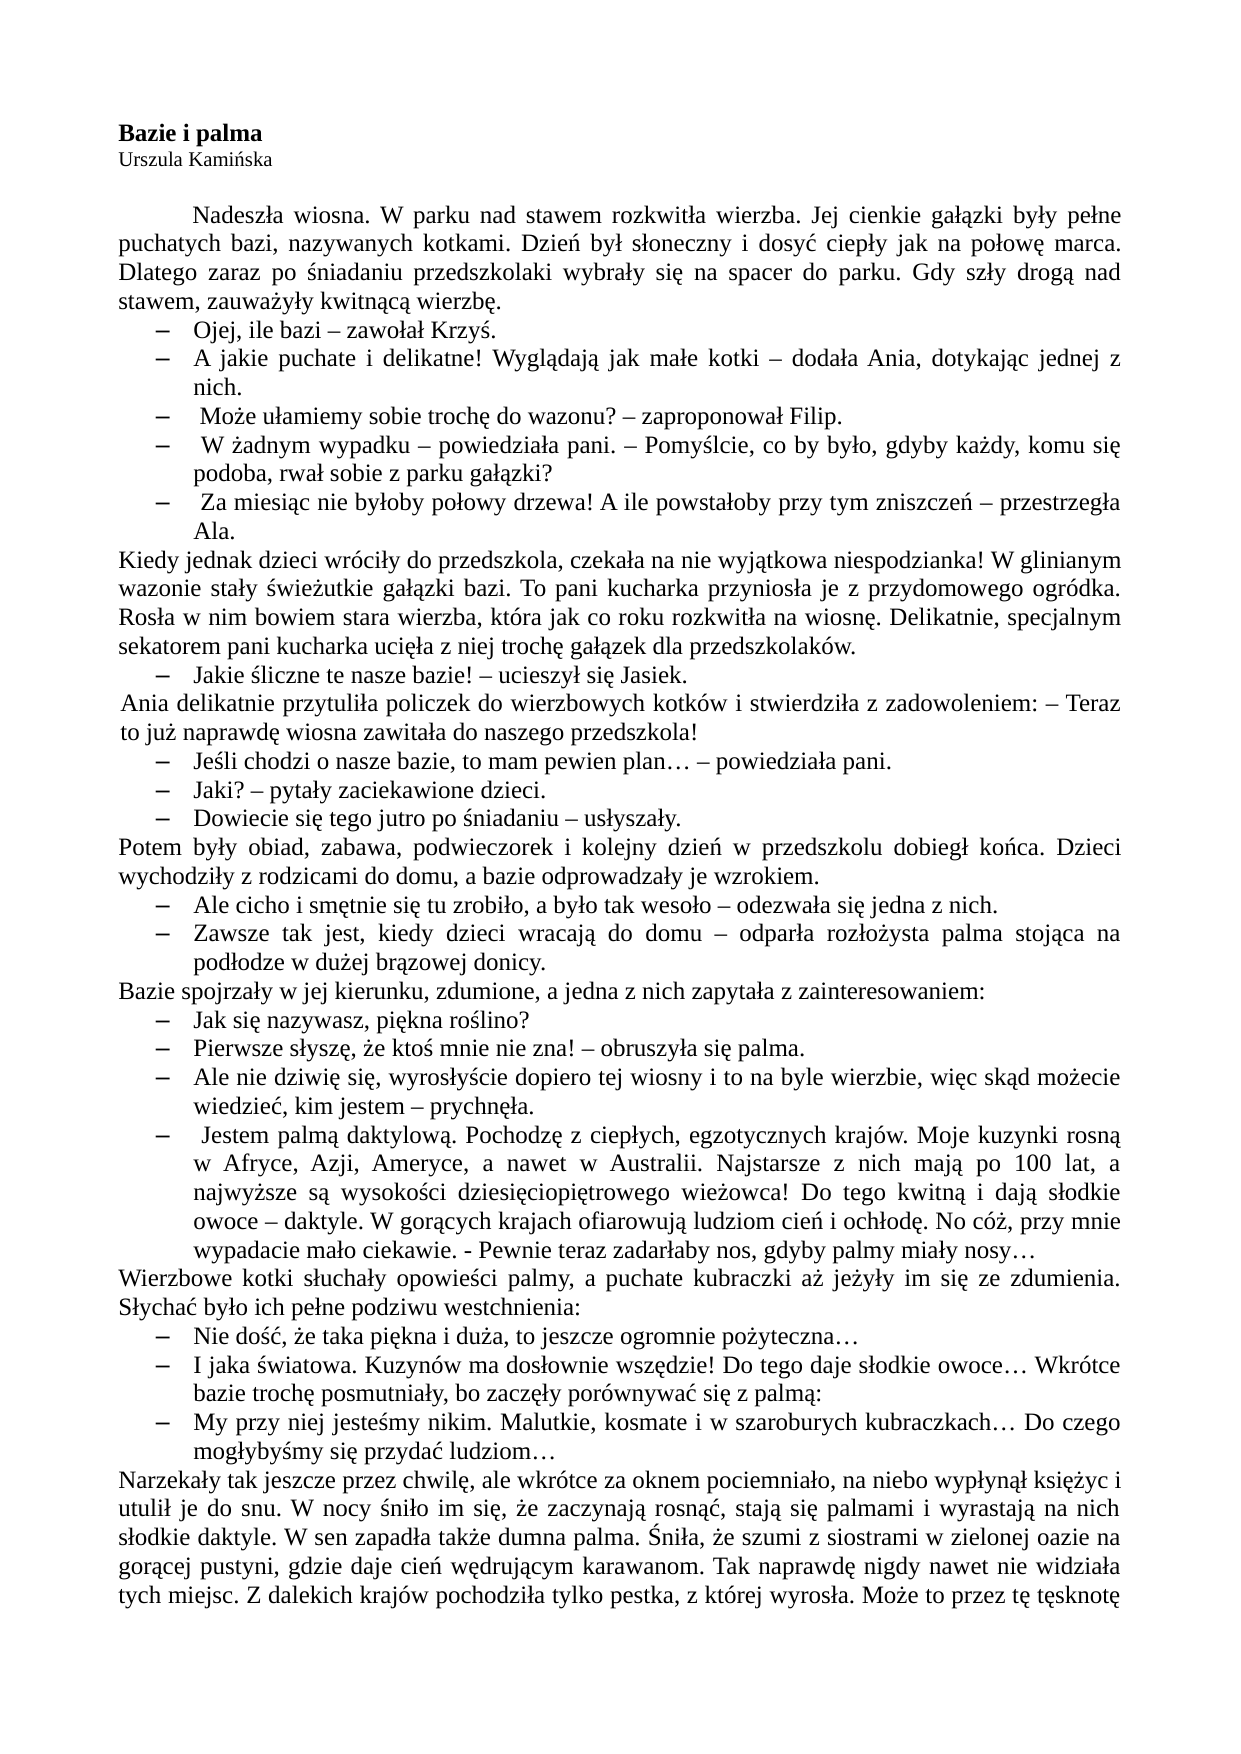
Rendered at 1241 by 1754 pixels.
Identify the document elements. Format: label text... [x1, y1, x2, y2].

text Bazie i palma [118, 118, 1122, 147]
list Za miesiąc nie byłoby połowy drzewa! A ile powstałoby przy tym zniszczeń – przestrzegła Ala. [156, 487, 1122, 545]
text Nadeszła wiosna. W parku nad stawem rozkwitła wierzba. Jej cienkie gałązki były pełne puchatych bazi, nazywanych kotkami. Dzień był słoneczny i dosyć ciepły jak na połowę marca. Dlatego zaraz po śniadaniu przedszkolaki wybrały się na spacer do parku. Gdy szły drogą nad stawem, zauważyły kwitnącą wierzbę. [118, 200, 1122, 315]
list Potem były obiad, zabawa, podwieczorek i kolejny dzień w przedszkolu dobiegł końca. Dzieci wychodziły z rodzicami do domu, a bazie odprowadzały je wzrokiem. [118, 832, 1122, 890]
list Bazie spojrzały w jej kierunku, zdumione, a jedna z nich zapytała z zainteresowaniem: [118, 976, 1122, 1005]
list Ojej, ile bazi – zawołał Krzyś. [156, 315, 1122, 343]
list Jeśli chodzi o nasze bazie, to mam pewien plan… – powiedziała pani. [156, 746, 1122, 775]
list Dowiecie się tego jutro po śniadaniu – usłyszały. [156, 803, 1122, 832]
list My przy niej jesteśmy nikim. Malutkie, kosmate i w szaroburych kubraczkach… Do czego mogłybyśmy się przydać ludziom… [156, 1407, 1122, 1465]
list Ale nie dziwię się, wyrosłyście dopiero tej wiosny i to na byle wierzbie, więc skąd możecie wiedzieć, kim jestem – prychnęła. [156, 1062, 1122, 1120]
list Narzekały tak jeszcze przez chwilę, ale wkrótce za oknem pociemniało, na niebo wypłynął księżyc i utulił je do snu. W nocy śniło im się, że zaczynają rosnąć, stają się palmami i wyrastają na nich słodkie daktyle. W sen zapadła także dumna palma. Śniła, że szumi z siostrami w zielonej oazie na gorącej pustyni, gdzie daje cień wędrującym karawanom. Tak naprawdę nigdy nawet nie widziała tych miejsc. Z dalekich krajów pochodziła tylko pestka, z której wyrosła. Może to przez tę tęsknotę [118, 1465, 1122, 1608]
list A jakie puchate i delikatne! Wyglądają jak małe kotki – dodała Ania, dotykając jednej z nich. [156, 343, 1122, 401]
list Pierwsze słyszę, że ktoś mnie nie zna! – obruszyła się palma. [156, 1033, 1122, 1062]
list Jaki? – pytały zaciekawione dzieci. [156, 775, 1122, 803]
list W żadnym wypadku – powiedziała pani. – Pomyślcie, co by było, gdyby każdy, komu się podoba, rwał sobie z parku gałązki? [156, 430, 1122, 487]
text Urszula Kamińska [118, 147, 1122, 171]
list Nie dość, że taka piękna i duża, to jeszcze ogromnie pożyteczna… [156, 1321, 1122, 1350]
list Jak się nazywasz, piękna roślino? [156, 1005, 1122, 1033]
list Jakie śliczne te nasze bazie! – ucieszył się Jasiek. [156, 660, 1122, 688]
list Może ułamiemy sobie trochę do wazonu? – zaproponował Filip. [156, 401, 1122, 430]
text Kiedy jednak dzieci wróciły do przedszkola, czekała na nie wyjątkowa niespodzianka! W glinianym wazonie stały świeżutkie gałązki bazi. To pani kucharka przyniosła je z przydomowego ogródka. Rosła w nim bowiem stara wierzba, która jak co roku rozkwitła na wiosnę. Delikatnie, specjalnym sekatorem pani kucharka ucięła z niej trochę gałązek dla przedszkolaków. [118, 545, 1122, 660]
list Zawsze tak jest, kiedy dzieci wracają do domu – odparła rozłożysta palma stojąca na podłodze w dużej brązowej donicy. [156, 918, 1122, 976]
list I jaka światowa. Kuzynów ma dosłownie wszędzie! Do tego daje słodkie owoce… Wkrótce bazie trochę posmutniały, bo zaczęły porównywać się z palmą: [156, 1350, 1122, 1407]
list Jestem palmą daktylową. Pochodzę z ciepłych, egzotycznych krajów. Moje kuzynki rosną w Afryce, Azji, Ameryce, a nawet w Australii. Najstarsze z nich mają po 100 lat, a najwyższe są wysokości dziesięciopiętrowego wieżowca! Do tego kwitną i dają słodkie owoce – daktyle. W gorących krajach ofiarowują ludziom cień i ochłodę. No cóż, przy mnie wypadacie mało ciekawie. - Pewnie teraz zadarłaby nos, gdyby palmy miały nosy… [156, 1120, 1122, 1263]
list Ale cicho i smętnie się tu zrobiło, a było tak wesoło – odezwała się jedna z nich. [156, 890, 1122, 918]
list Wierzbowe kotki słuchały opowieści palmy, a puchate kubraczki aż jeżyły im się ze zdumienia. Słychać było ich pełne podziwu westchnienia: [118, 1263, 1122, 1321]
list Ania delikatnie przytuliła policzek do wierzbowych kotków i stwierdziła z zadowoleniem: – Teraz to już naprawdę wiosna zawitała do naszego przedszkola! [120, 688, 1122, 746]
